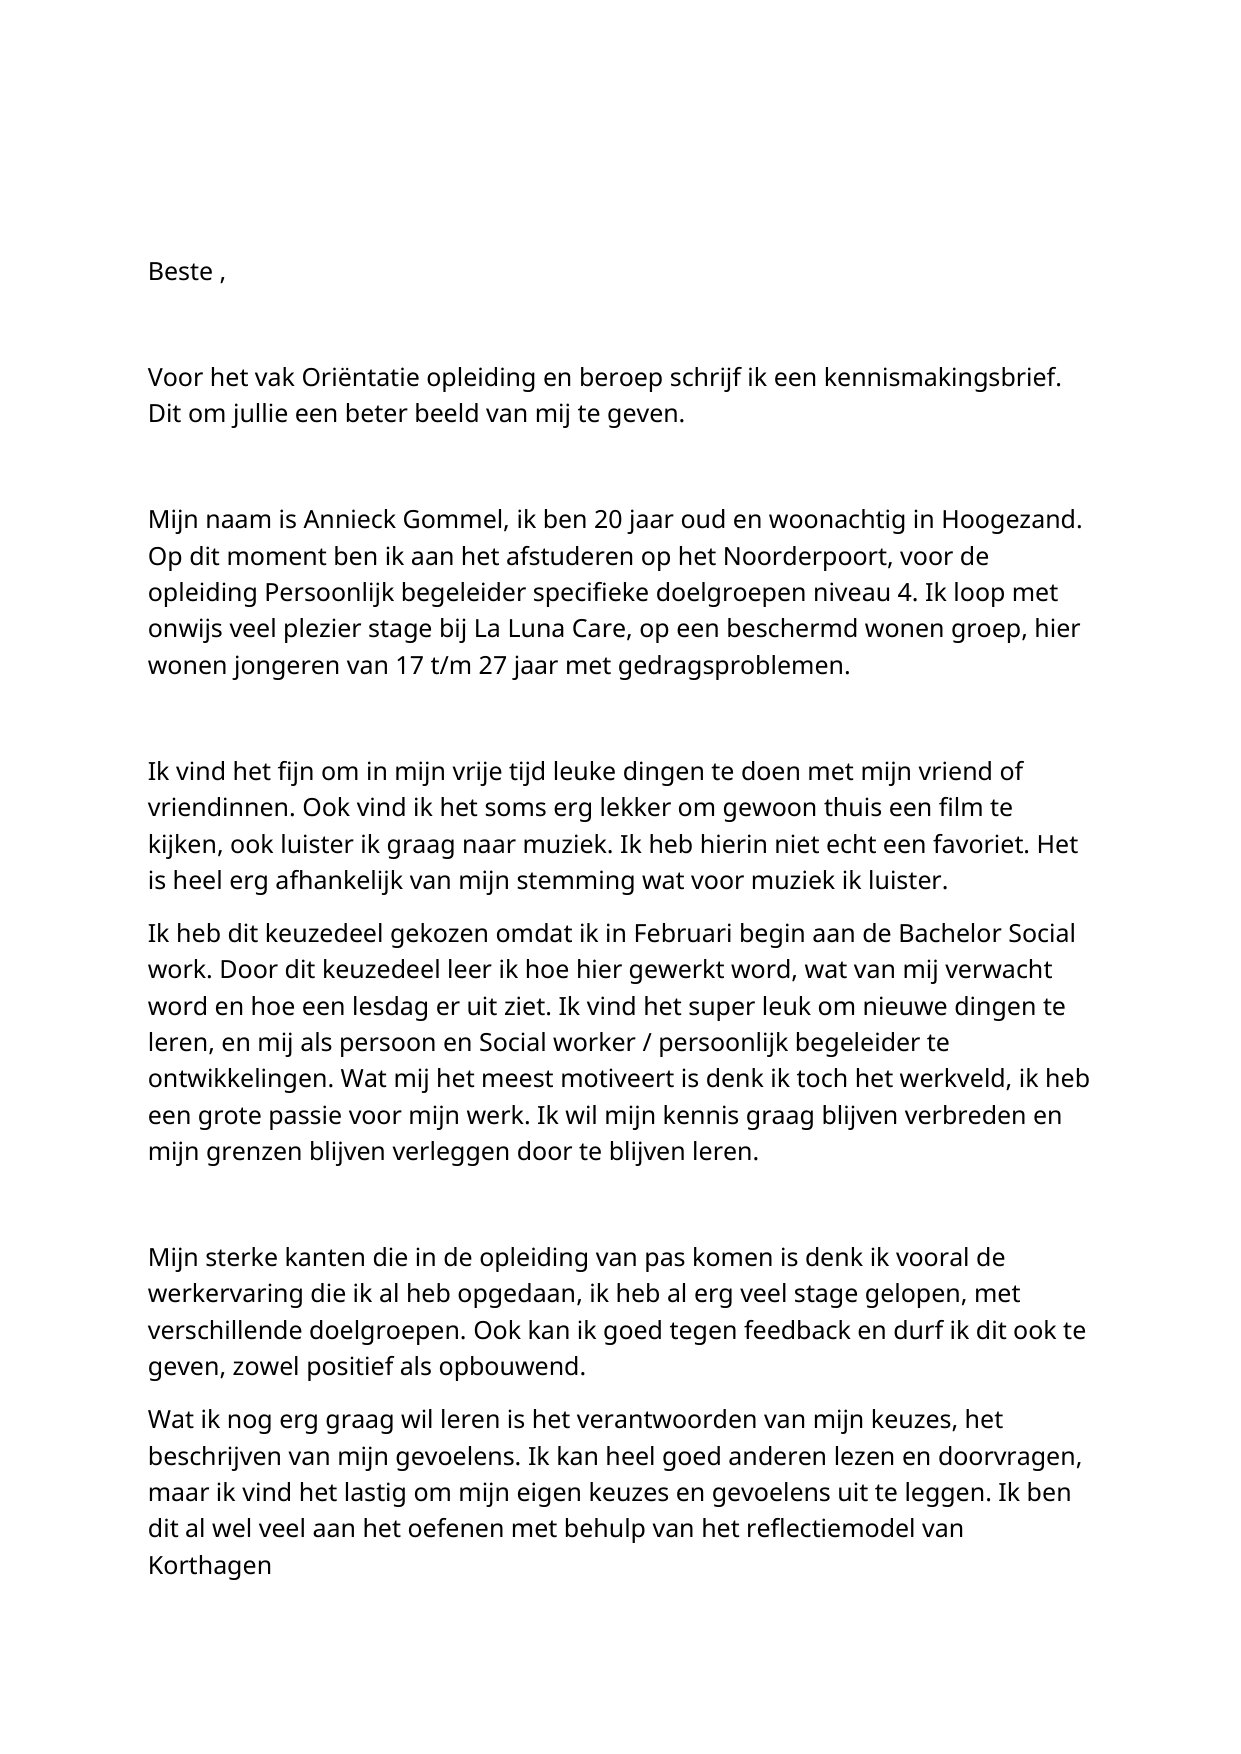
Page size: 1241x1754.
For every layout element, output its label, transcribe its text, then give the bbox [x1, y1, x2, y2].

text Ik heb dit keuzedeel gekozen omdat ik in Februari begin aan de Bachelor Social work. Door dit keuzedeel leer ik hoe hier gewerkt word, wat van mij verwacht word en hoe een lesdag er uit ziet. Ik vind het super leuk om nieuwe dingen te leren, en mij als persoon en Social worker / persoonlijk begeleider te ontwikkelingen. Wat mij het meest motiveert is denk ik toch het werkveld, ik heb een grote passie voor mijn werk. Ik wil mijn kennis graag blijven verbreden en mijn grenzen blijven verleggen door te blijven leren. [148, 916, 1093, 1168]
text Mijn sterke kanten die in de opleiding van pas komen is denk ik vooral de werkervaring die ik al heb opgedaan, ik heb al erg veel stage gelopen, met verschillende doelgroepen. Ook kan ik goed tegen feedback en durf ik dit ook te geven, zowel positief als opbouwend. [148, 1240, 1093, 1383]
text Wat ik nog erg graag wil leren is het verantwoorden van mijn keuzes, het beschrijven van mijn gevoelens. Ik kan heel goed anderen lezen en doorvragen, maar ik vind het lastig om mijn eigen keuzes en gevoelens uit te leggen. Ik ben dit al wel veel aan het oefenen met behulp van het reflectiemodel van Korthagen [148, 1402, 1093, 1581]
text Beste , [148, 254, 1093, 288]
text Voor het vak Oriëntatie opleiding en beroep schrijf ik een kennismakingsbrief. Dit om jullie een beter beeld van mij te geven. [148, 360, 1093, 430]
text Ik vind het fijn om in mijn vrije tijd leuke dingen te doen met mijn vriend of vriendinnen. Ook vind ik het soms erg lekker om gewoon thuis een film te kijken, ook luister ik graag naar muziek. Ik heb hierin niet echt een favoriet. Het is heel erg afhankelijk van mijn stemming wat voor muziek ik luister. [148, 753, 1093, 897]
text Mijn naam is Annieck Gommel, ik ben 20 jaar oud en woonachtig in Hoogezand. Op dit moment ben ik aan het afstuderen op het Noorderpoort, voor de opleiding Persoonlijk begeleider specifieke doelgroepen niveau 4. Ik loop met onwijs veel plezier stage bij La Luna Care, op een beschermd wonen groep, hier wonen jongeren van 17 t/m 27 jaar met gedragsproblemen. [148, 502, 1093, 682]
